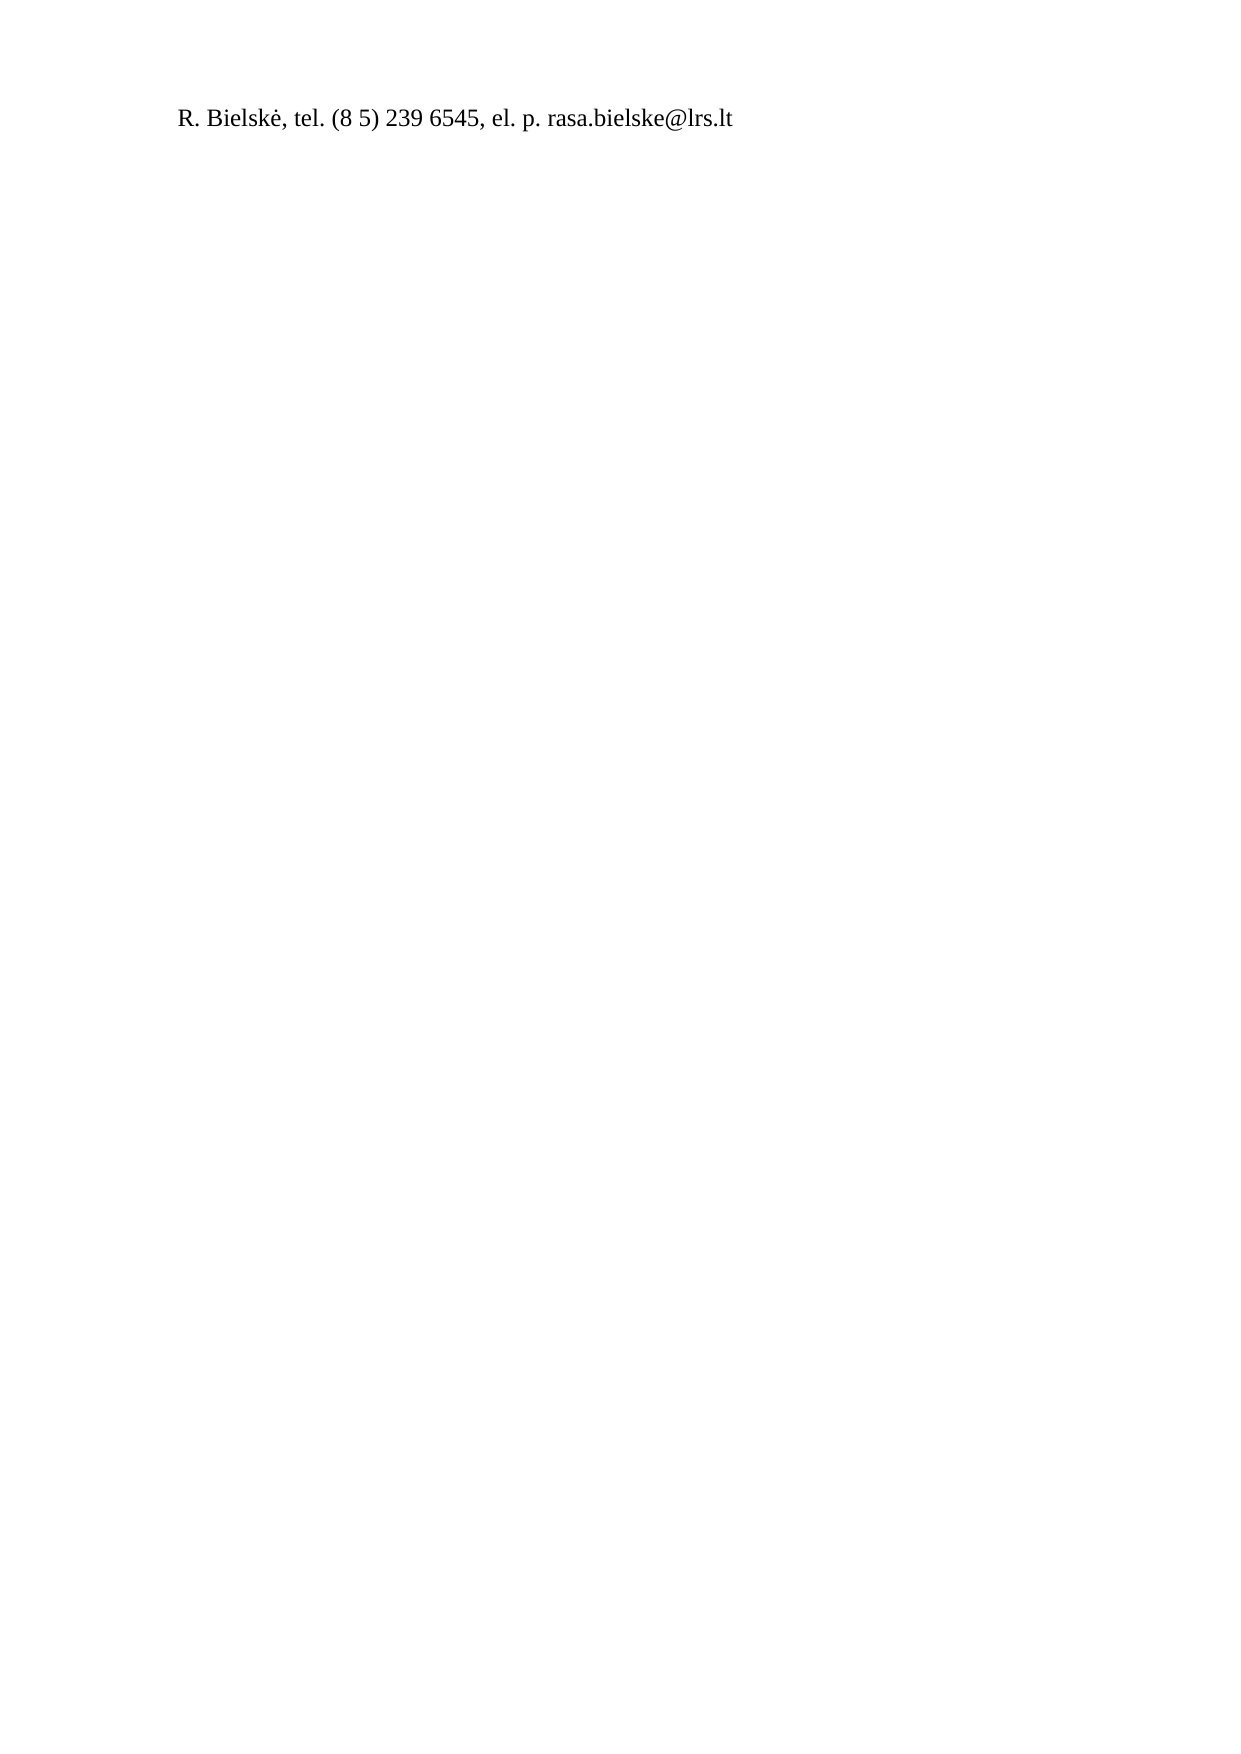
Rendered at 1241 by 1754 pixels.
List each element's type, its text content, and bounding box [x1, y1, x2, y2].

text R. Bielskė, tel. (8 5) 239 6545, el. p. rasa.bielske@lrs.lt [177, 103, 1181, 132]
